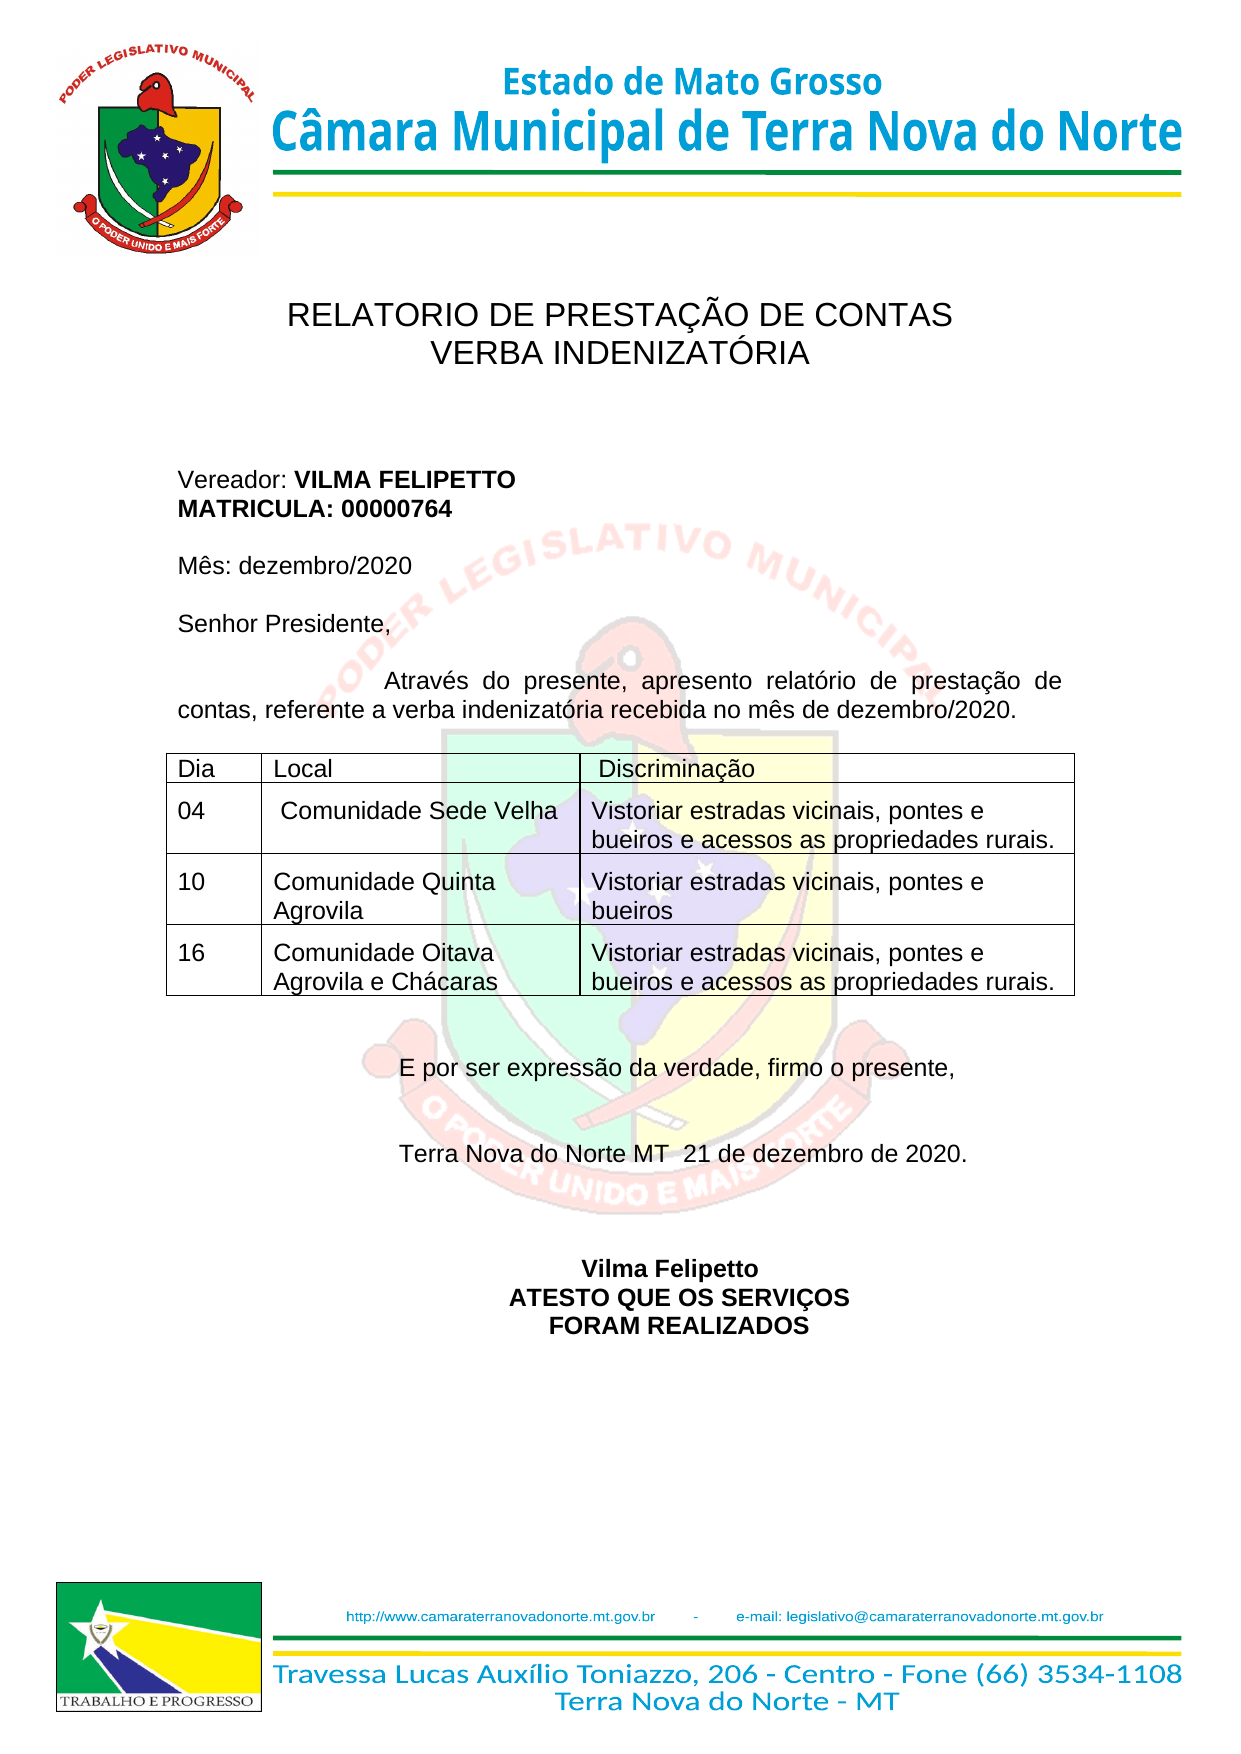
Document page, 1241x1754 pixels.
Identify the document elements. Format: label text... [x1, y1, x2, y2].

text Mês: dezembro/2020 [177, 551, 303, 580]
text Vilma Felipetto [177, 1254, 1063, 1282]
text VERBA INDENIZATÓRIA [177, 333, 1063, 371]
text Terra Nova do Norte MT 21 de dezembro de 2020. [177, 1139, 303, 1167]
text Através do presente, apresento relatório de prestação de contas, referente a verba indenizatória recebida no mês de dezembro/2020. [177, 666, 303, 724]
text FORAM REALIZADOS [177, 1311, 1063, 1340]
text RELATORIO DE PRESTAÇÃO DE CONTAS [177, 294, 1063, 333]
table_cell Vistoriar estradas vicinais, pontes e bueiros e acessos as propriedades rurais. [966, 925, 1074, 995]
table_cell 10 [167, 854, 261, 924]
text ATESTO QUE OS SERVIÇOS [236, 1282, 1122, 1311]
text Através do presente, apresento relatório de prestação de contas, referente a verba indenizatória recebida no mês de dezembro/2020. [966, 666, 1063, 724]
table_cell Vistoriar estradas vicinais, pontes e bueiros e acessos as propriedades rurais. [966, 783, 1074, 853]
text E por ser expressão da verdade, firmo o presente, [177, 1052, 303, 1081]
table_header Discriminação [966, 754, 1074, 782]
text MATRICULA: 00000764 [177, 494, 1063, 522]
table_cell Vistoriar estradas vicinais, pontes e bueiros [966, 854, 1074, 924]
text Senhor Presidente, [966, 609, 1063, 637]
table_header Local [262, 754, 303, 782]
text Terra Nova do Norte MT 21 de dezembro de 2020. [966, 1139, 1063, 1167]
table_cell 16 [167, 925, 261, 995]
picture [860, 1611, 868, 1623]
text E por ser expressão da verdade, firmo o presente, [966, 1052, 1063, 1081]
table_header Dia [167, 754, 261, 782]
table_cell 04 [167, 783, 261, 853]
table_cell Comunidade Sede Velha [262, 783, 303, 853]
text Mês: dezembro/2020 [966, 551, 1063, 580]
text Vereador: VILMA FELIPETTO [177, 465, 1063, 494]
picture [55, 42, 260, 256]
table_cell Comunidade Oitava Agrovila e Chácaras [262, 925, 303, 995]
text Senhor Presidente, [177, 609, 303, 637]
table_cell Comunidade Quinta Agrovila [262, 854, 303, 924]
picture [57, 1583, 261, 1711]
